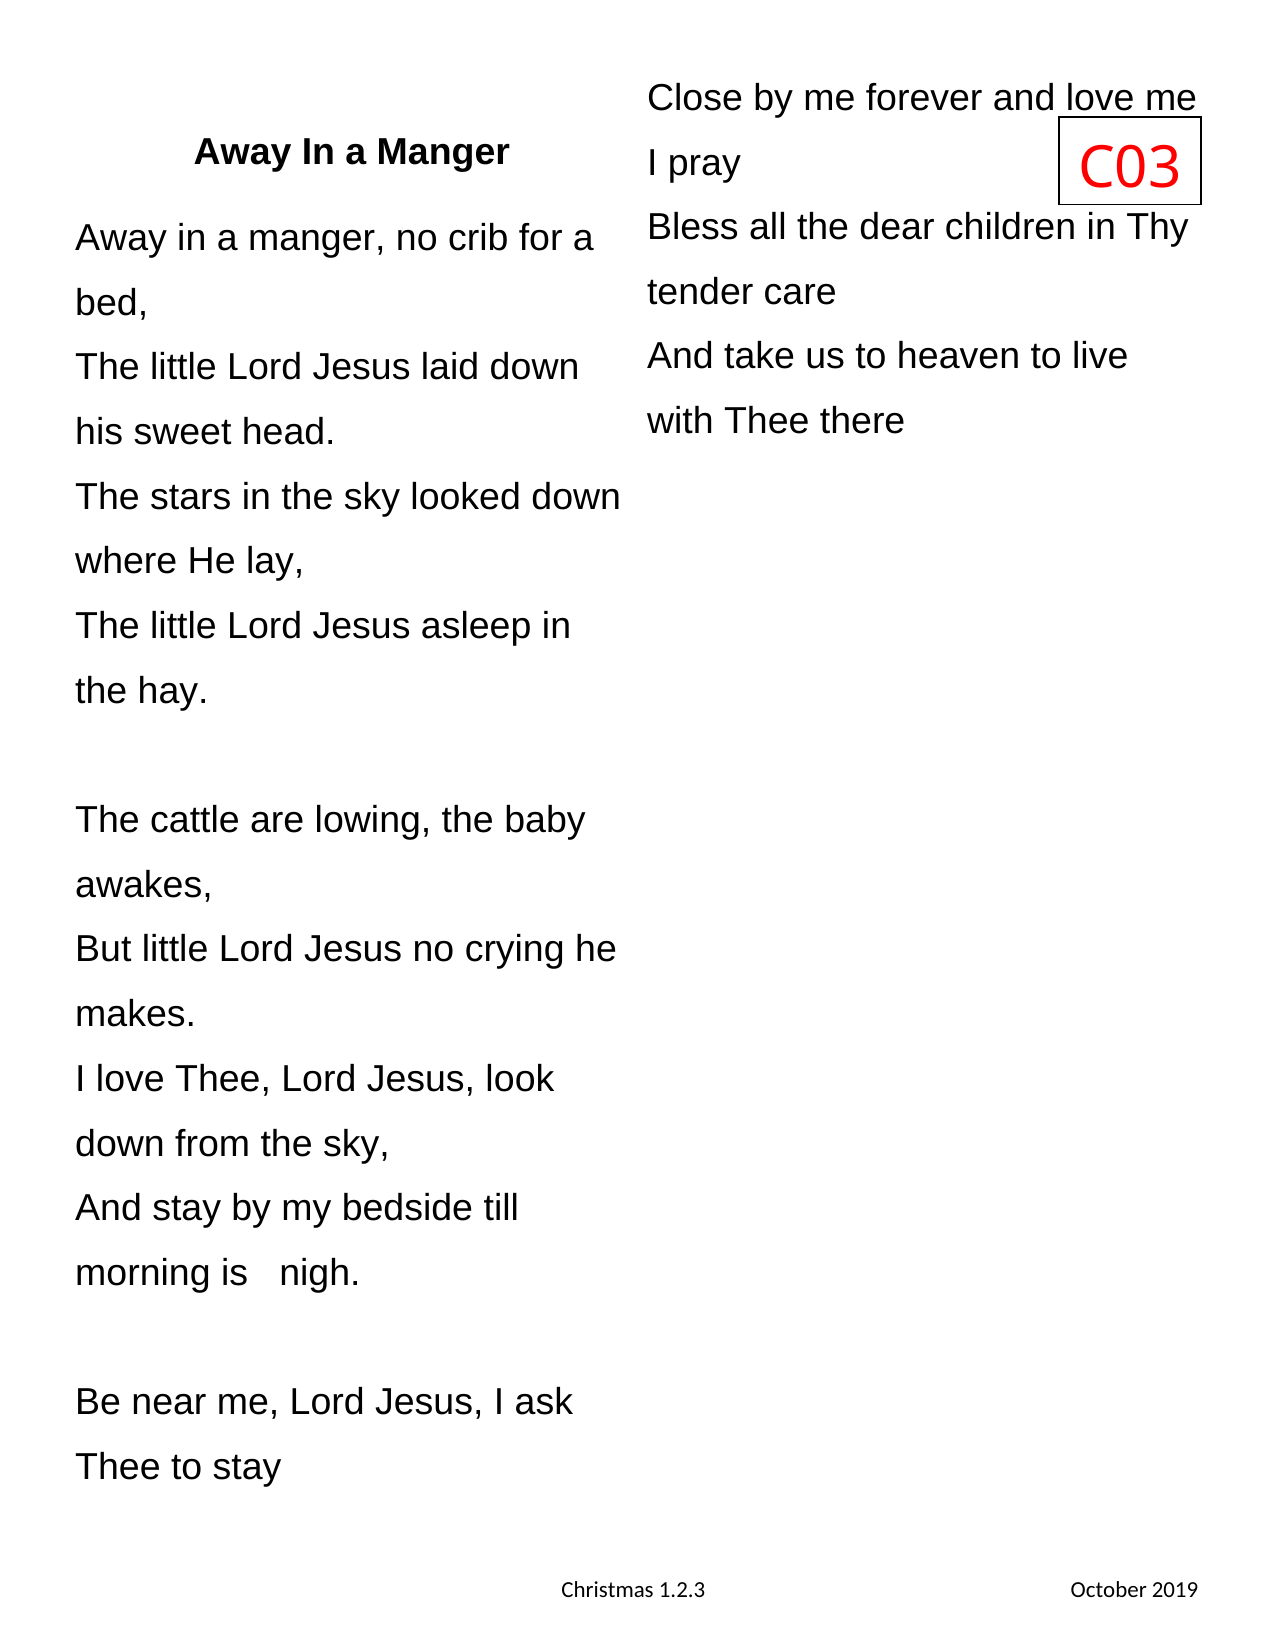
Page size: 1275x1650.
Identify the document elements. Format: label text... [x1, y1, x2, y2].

text Away in a manger, no crib for a bed, [75, 215, 628, 323]
text [1060, 118, 1200, 204]
text Be near me, Lord Jesus, I ask Thee to stay [75, 1379, 628, 1487]
text C03 [1074, 125, 1185, 196]
text And take us to heaven to live with Thee there [647, 334, 1200, 442]
text But little Lord Jesus no crying he makes. [75, 927, 628, 1034]
text The little Lord Jesus laid down his sweet head. [75, 344, 628, 452]
text The little Lord Jesus asleep in the hay. [75, 603, 628, 711]
text Away In a Manger [75, 129, 628, 172]
text Close by me forever and love me I pray [647, 75, 1200, 183]
text The stars in the sky looked down where He lay, [75, 474, 628, 582]
text The cattle are lowing, the baby awakes, [75, 797, 628, 905]
text I love Thee, Lord Jesus, look down from the sky, [75, 1056, 628, 1164]
text Bless all the dear children in Thy tender care [647, 204, 1200, 312]
text And stay by my bedside till morning is nigh. [75, 1185, 628, 1293]
